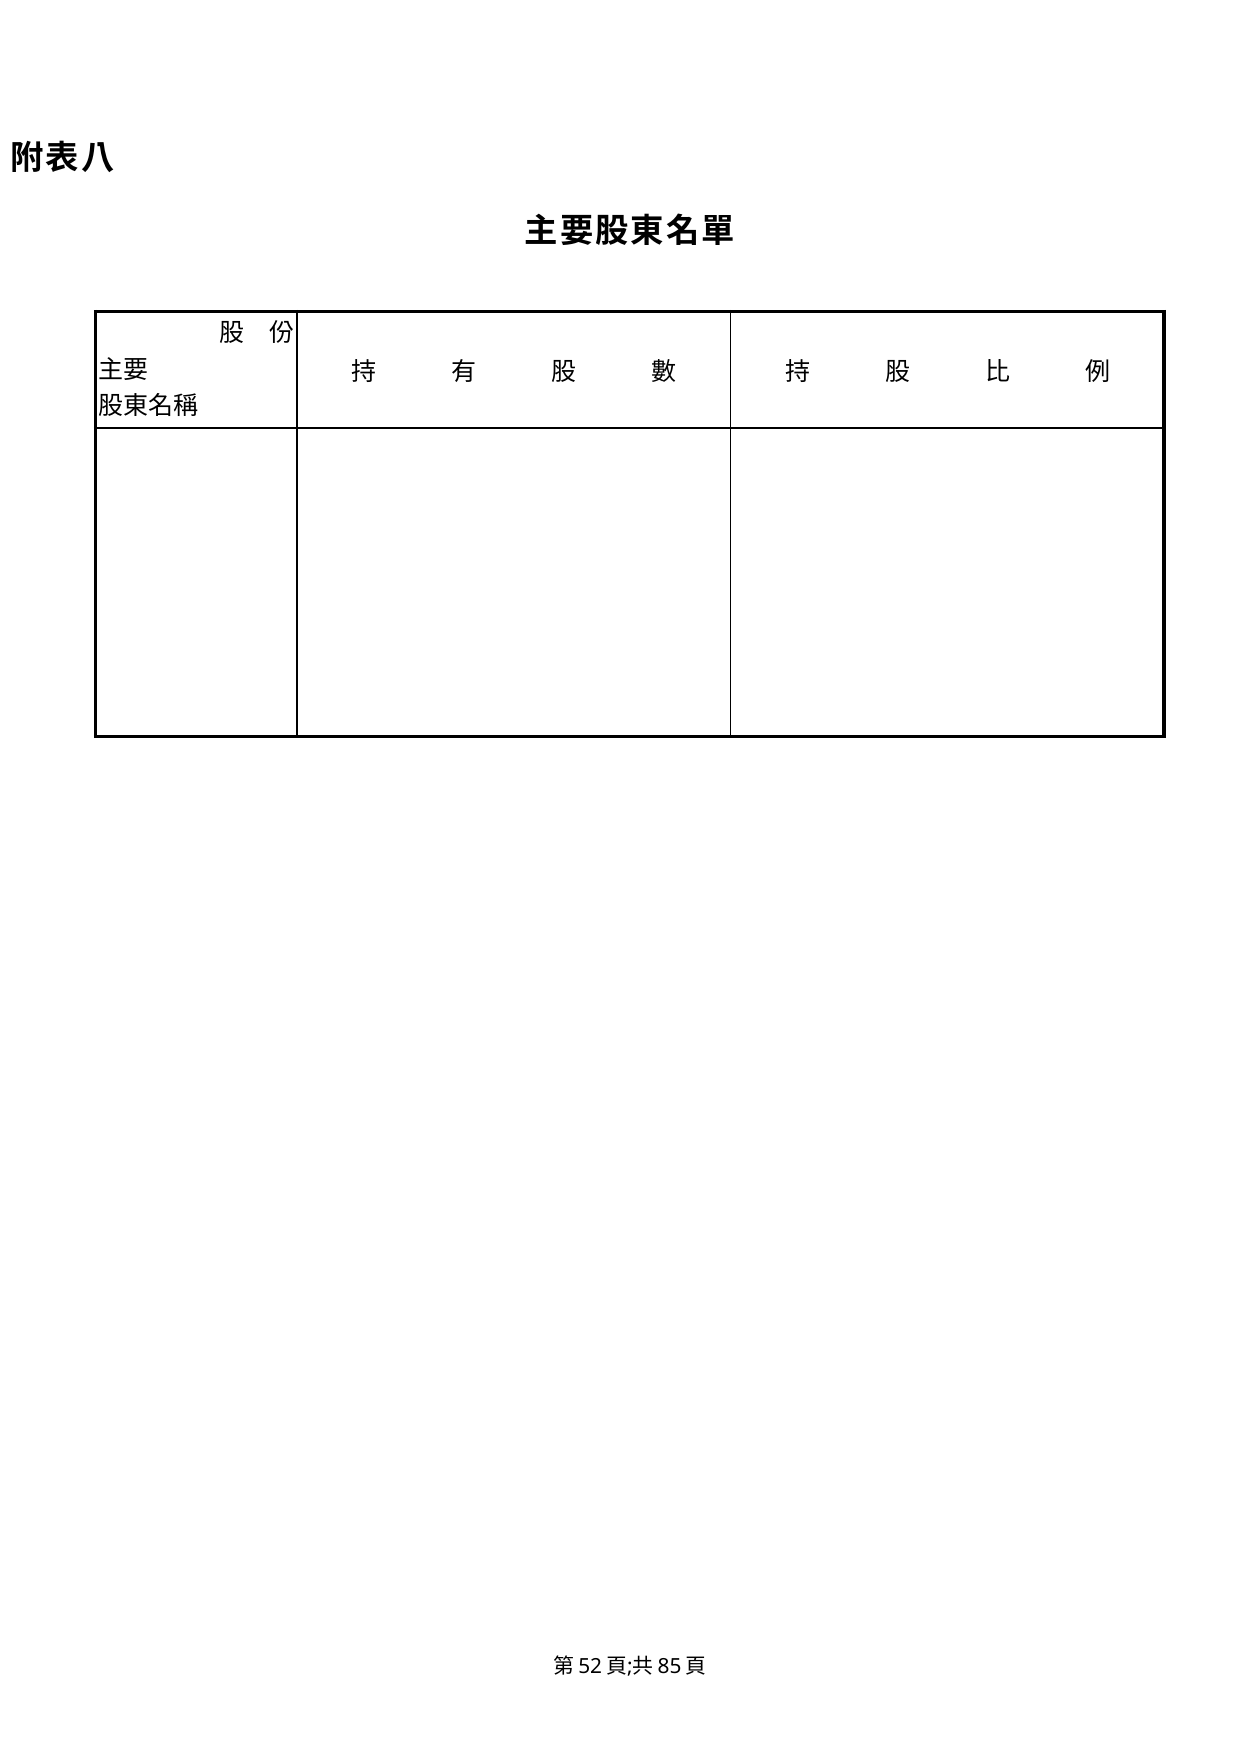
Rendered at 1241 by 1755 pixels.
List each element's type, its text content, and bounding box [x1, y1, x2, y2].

table_cell [731, 429, 1162, 735]
text 主要股東名單 [131, 203, 1128, 252]
table_header 持 股 比 例 [731, 313, 1162, 427]
table_header 股 份 主要 股東名稱 [97, 313, 296, 427]
text 附表八 [0, 131, 1128, 179]
table_cell [97, 429, 296, 735]
table_cell [298, 429, 730, 735]
table_header 持 有 股 數 [298, 313, 730, 427]
